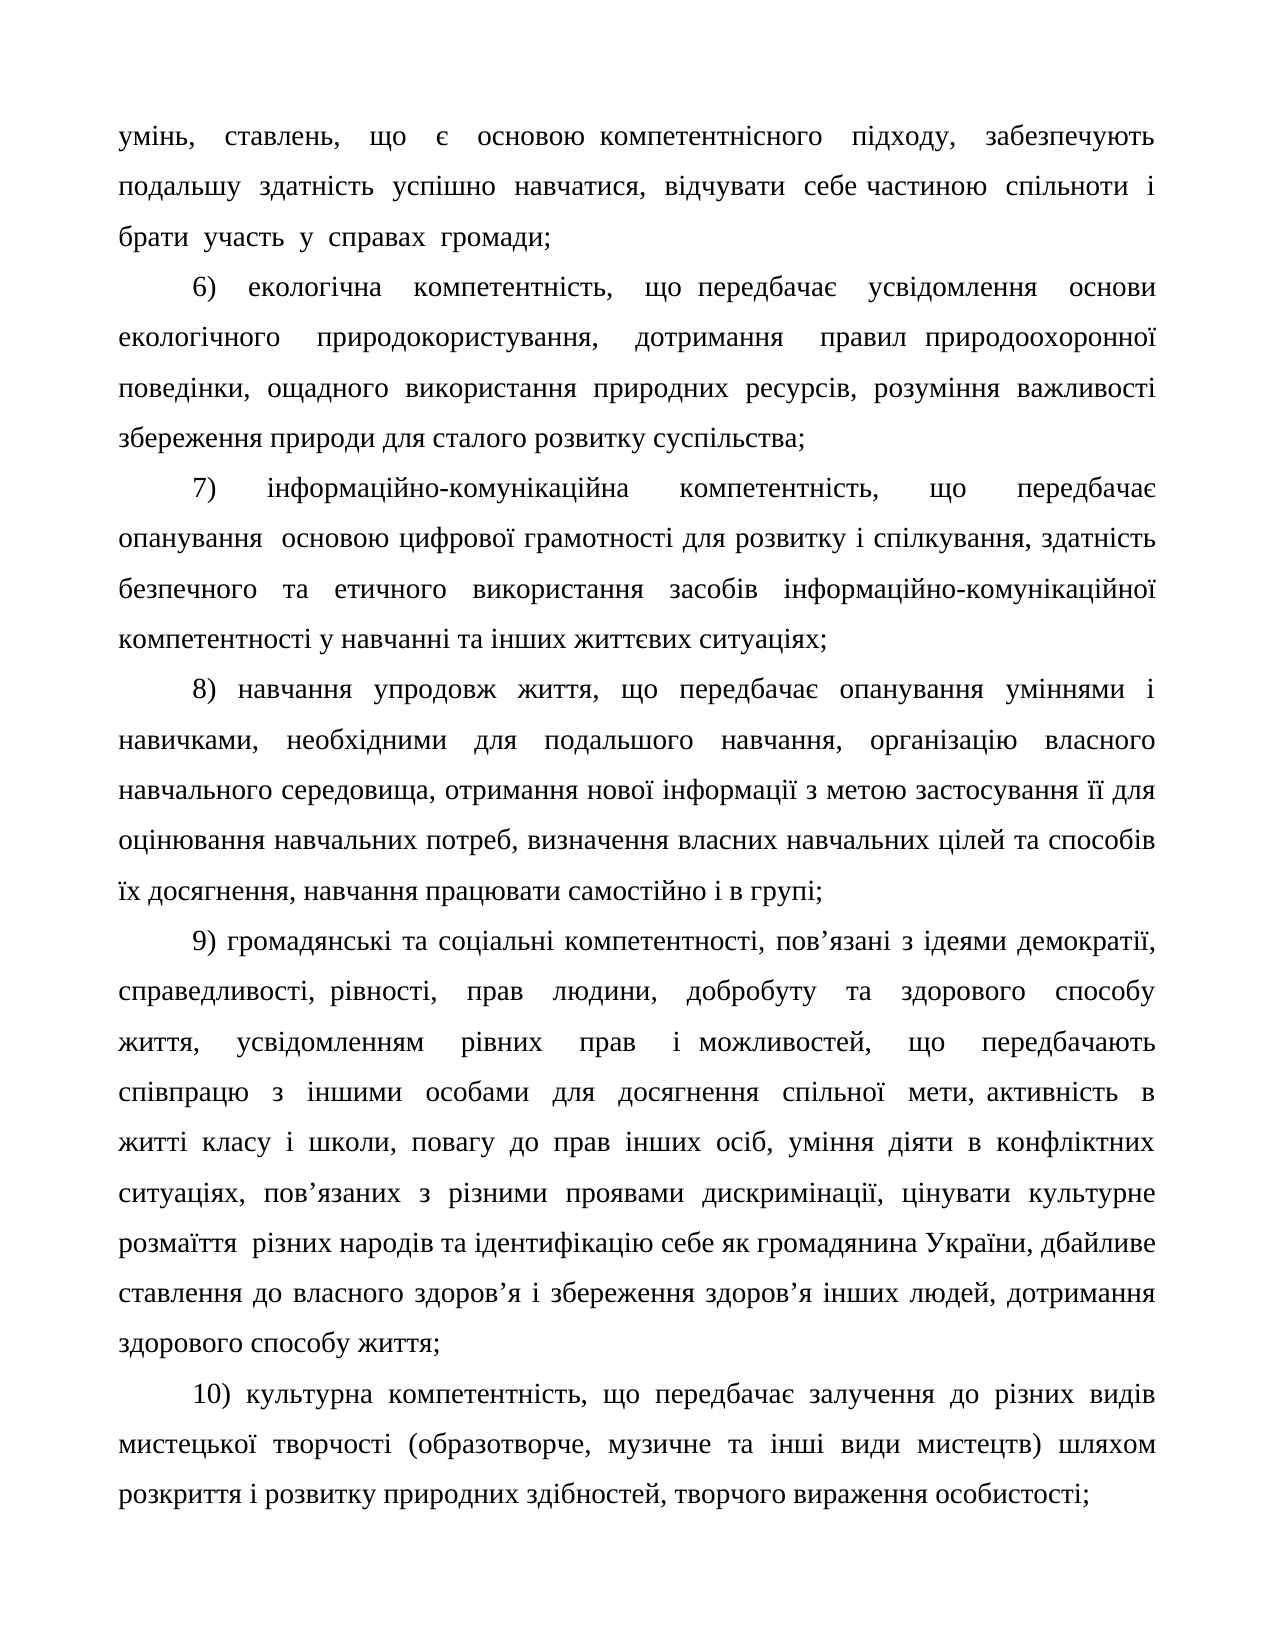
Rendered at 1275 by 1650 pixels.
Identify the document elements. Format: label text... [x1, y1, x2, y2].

text 10) культурна компетентність, що передбачає залучення до різних видів мистецької творчості (образотворче, музичне та інші види мистецтв) шляхом розкриття і розвитку природних здібностей, творчого вираження особистості; [118, 1376, 1157, 1510]
text 7) інформаційно-комунікаційна компетентність, що передбачає опанування основою цифрової грамотності для розвитку і спілкування, здатність безпечного та етичного використання засобів інформаційно-комунікаційної компетентності у навчанні та інших життєвих ситуаціях; [118, 470, 1157, 655]
text умінь, ставлень, що є основою компетентнісного підходу, забезпечують подальшу здатність успішно навчатися, відчувати себе частиною спільноти і брати участь у справах громади; [118, 118, 1157, 252]
text 6) екологічна компетентність, що передбачає усвідомлення основи екологічного природокористування, дотримання правил природоохоронної поведінки, ощадного використання природних ресурсів, розуміння важливості збереження природи для сталого розвитку суспільства; [118, 269, 1157, 453]
text 9) громадянські та соціальні компетентності, пов’язані з ідеями демократії, справедливості, рівності, прав людини, добробуту та здорового способу життя, усвідомленням рівних прав і можливостей, що передбачають співпрацю з іншими особами для досягнення спільної мети, активність в житті класу і школи, повагу до прав інших осіб, уміння діяти в конфліктних ситуаціях, пов’язаних з різними проявами дискримінації, цінувати культурне розмаїття різних народів та ідентифікацію себе як громадянина України, дбайливе ставлення до власного здоров’я і збереження здоров’я інших людей, дотримання здорового способу життя; [118, 923, 1157, 1359]
text 8) навчання упродовж життя, що передбачає опанування уміннями і навичками, необхідними для подальшого навчання, організацію власного навчального середовища, отримання нової інформації з метою застосування її для оцінювання навчальних потреб, визначення власних навчальних цілей та способів їх досягнення, навчання працювати самостійно і в групі; [118, 672, 1157, 906]
